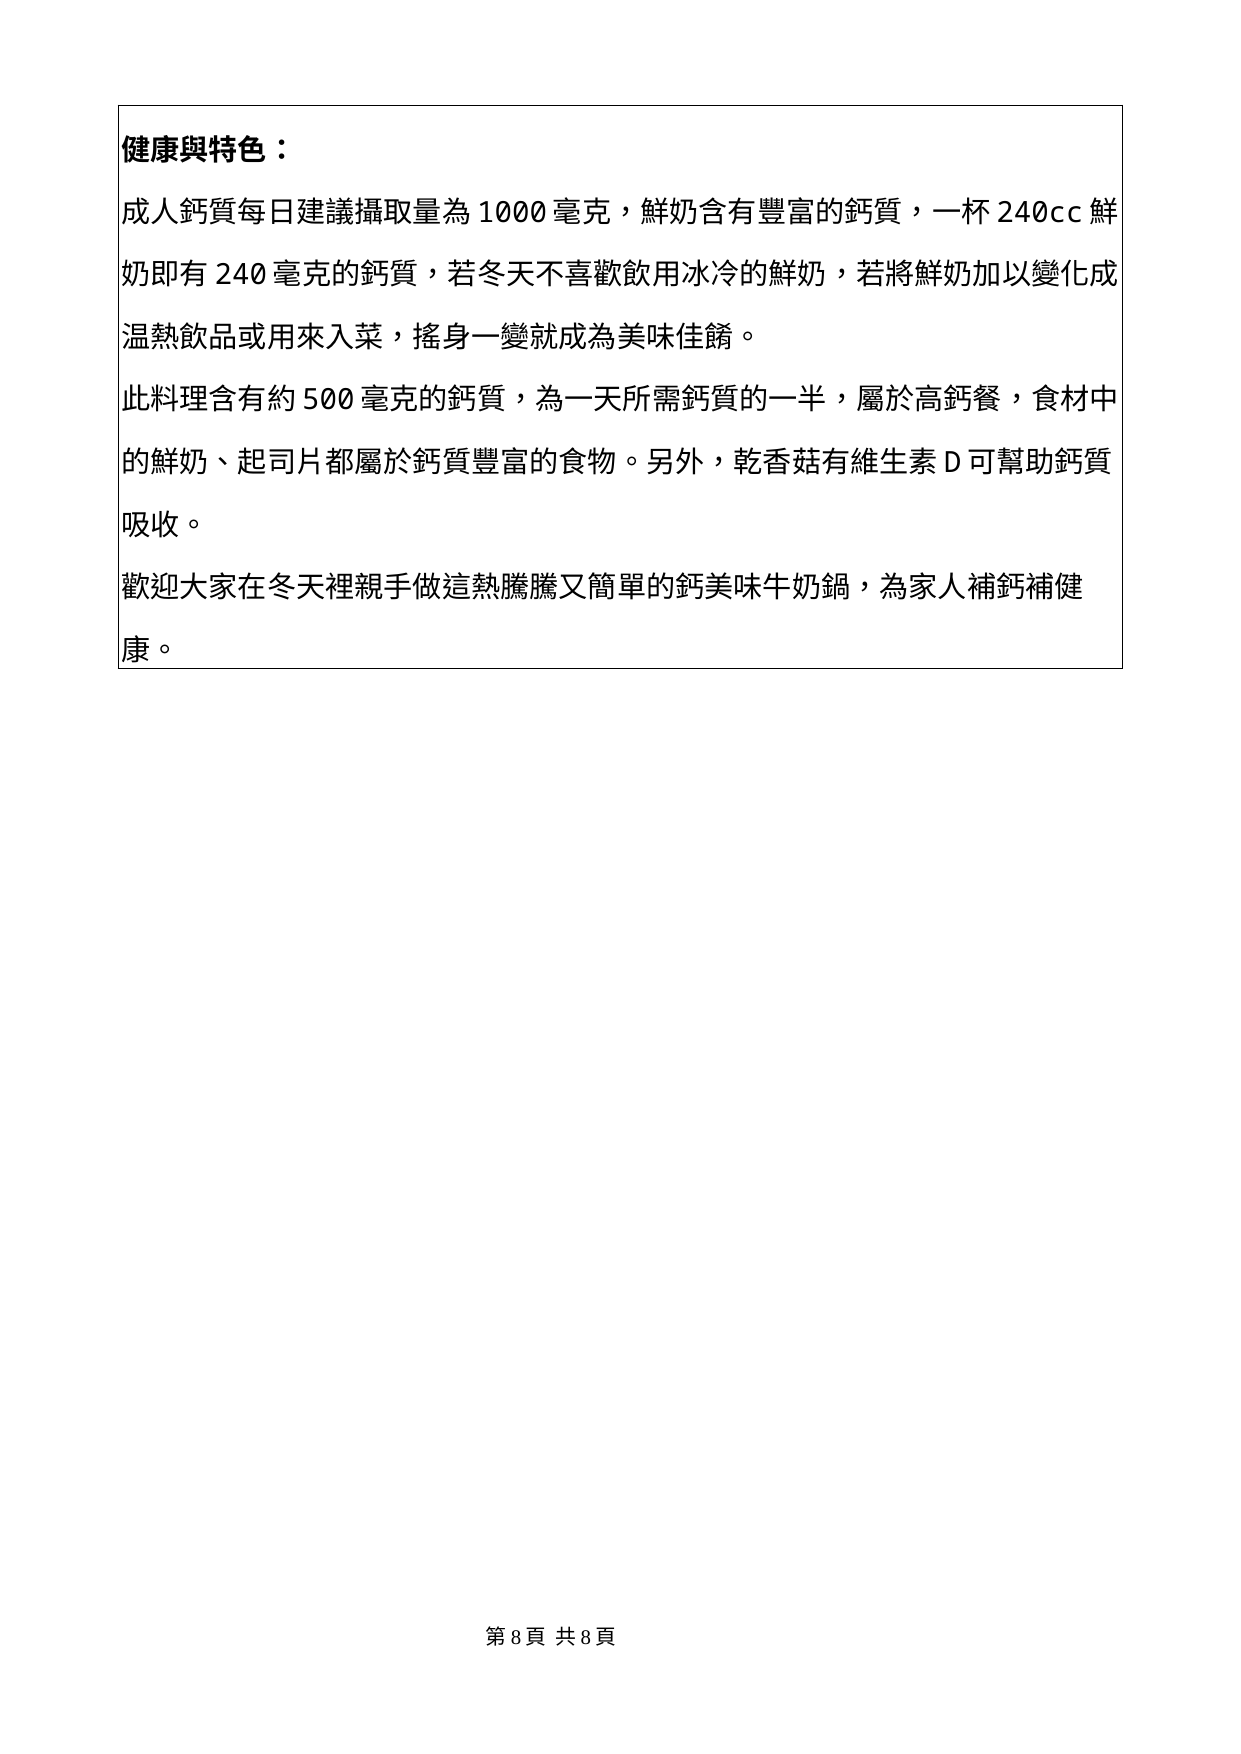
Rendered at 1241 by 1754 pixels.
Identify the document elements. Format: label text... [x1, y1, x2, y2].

table_cell 健康與特色： 成人鈣質每日建議攝取量為1000毫克，鮮奶含有豐富的鈣質，一杯240cc鮮奶即有240毫克的鈣質，若冬天不喜歡飲用冰冷的鮮奶，若將鮮奶加以變化成温熱飲品或用來入菜，搖身一變就成為美味佳餚。 此料理含有約500毫克的鈣質，為一天所需鈣質的一半，屬於高鈣餐，食材中的鮮奶、起司片都屬於鈣質豐富的食物。另外，乾香菇有維生素D可幫助鈣質吸收。 歡迎大家在冬天裡親手做這熱騰騰又簡單的鈣美味牛奶鍋，為家人補鈣補健康。 [119, 106, 1122, 668]
